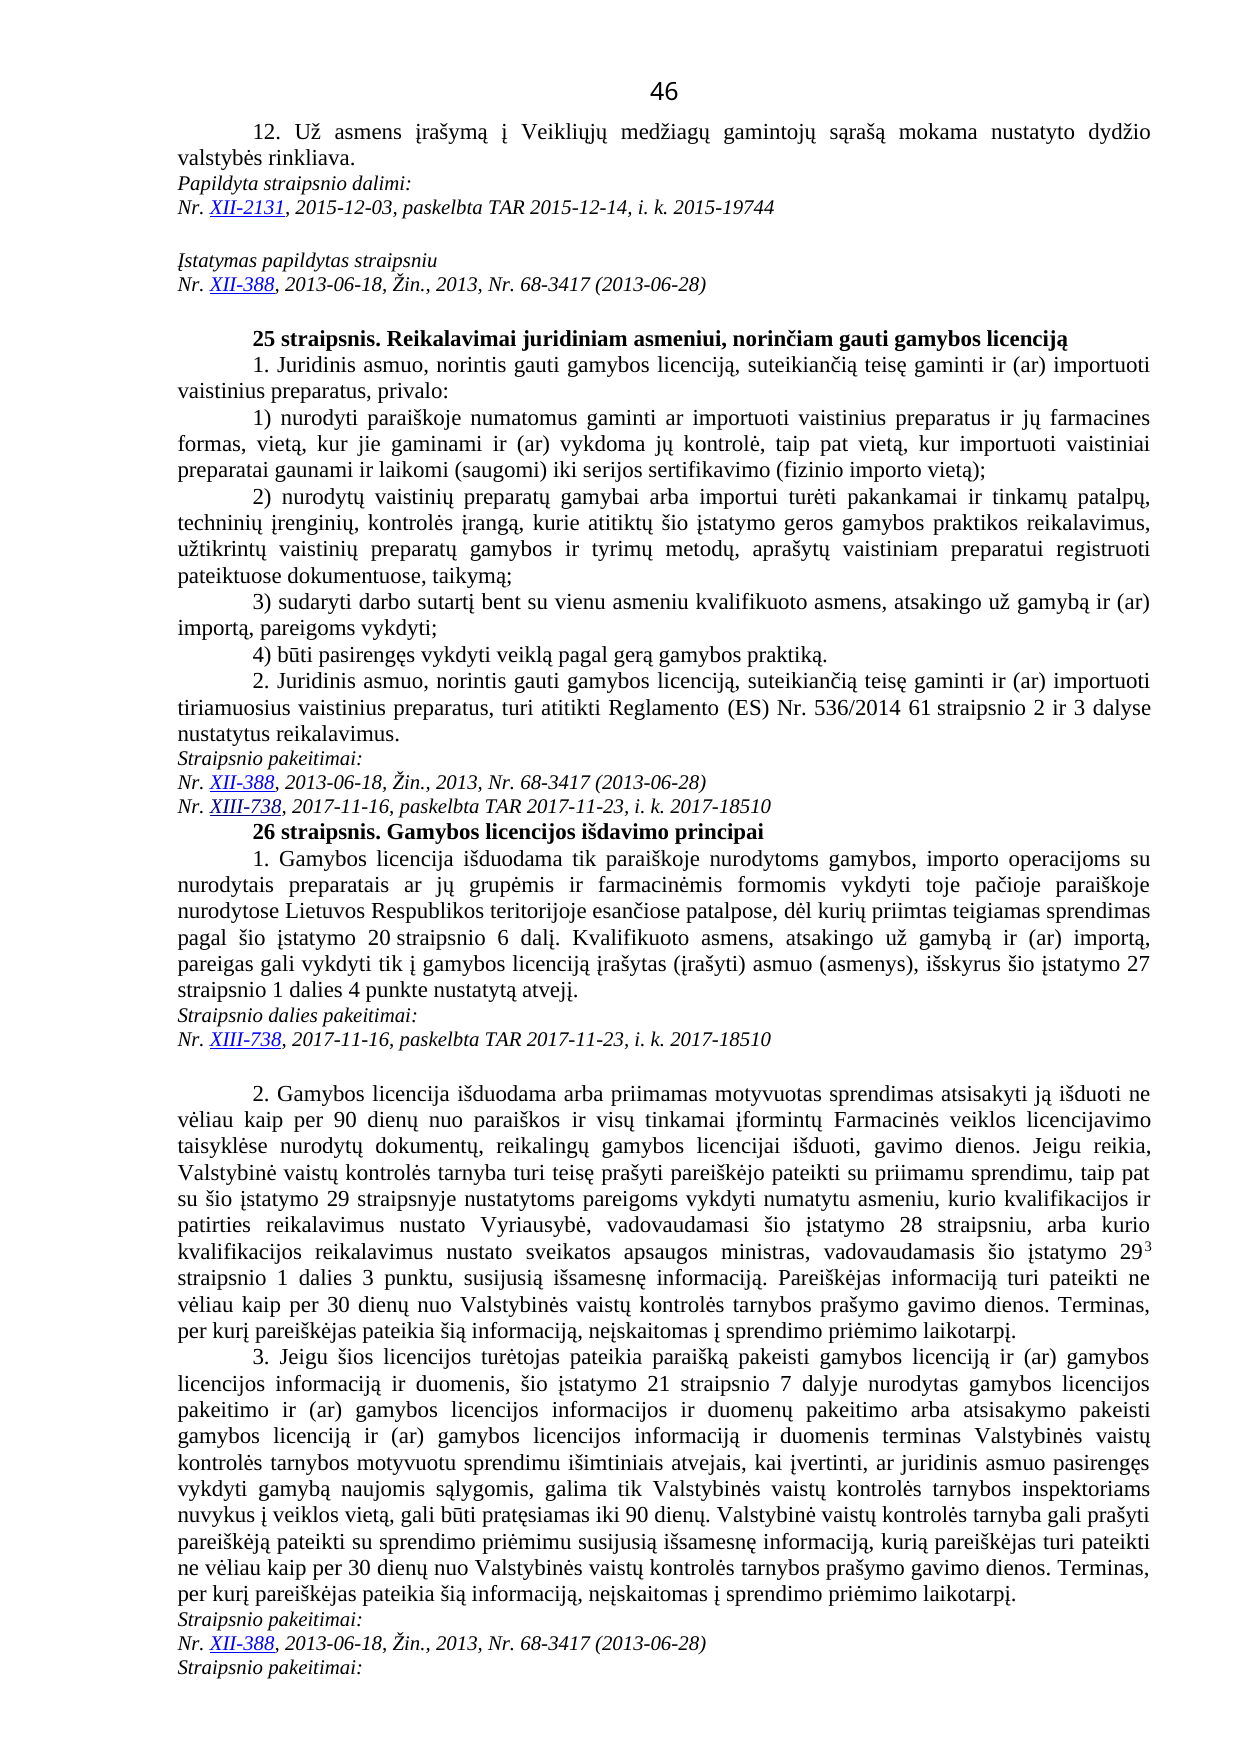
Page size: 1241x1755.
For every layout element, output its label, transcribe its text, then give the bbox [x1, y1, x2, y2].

text 12. Už asmens įrašymą į Veikliųjų medžiagų gamintojų sąrašą mokama nustatyto dydžio valstybės rinkliava. [177, 118, 1152, 171]
text 2. Juridinis asmuo, norintis gauti gamybos licenciją, suteikiančią teisę gaminti ir (ar) importuoti tiriamuosius vaistinius preparatus, turi atitikti Reglamento (ES) Nr. 536/2014 61 straipsnio 2 ir 3 dalyse nustatytus reikalavimus. [177, 667, 1152, 746]
text Straipsnio dalies pakeitimai: [177, 1003, 1152, 1027]
text Nr. XII-388, 2013-06-18, Žin., 2013, Nr. 68-3417 (2013-06-28) [177, 770, 1152, 794]
text Nr. XII-388, 2013-06-18, Žin., 2013, Nr. 68-3417 (2013-06-28) [177, 1631, 1152, 1655]
text 3) sudaryti darbo sutartį bent su vienu asmeniu kvalifikuoto asmens, atsakingo už gamybą ir (ar) importą, pareigoms vykdyti; [177, 588, 1152, 641]
text 1. Juridinis asmuo, norintis gauti gamybos licenciją, suteikiančią teisę gaminti ir (ar) importuoti vaistinius preparatus, privalo: [177, 351, 1152, 404]
text Nr. XII-388, 2013-06-18, Žin., 2013, Nr. 68-3417 (2013-06-28) [177, 272, 1152, 296]
text Straipsnio pakeitimai: [177, 1655, 1152, 1679]
text 1. Gamybos licencija išduodama tik paraiškoje nurodytoms gamybos, importo operacijoms su nurodytais preparatais ar jų grupėmis ir farmacinėmis formomis vykdyti toje pačioje paraiškoje nurodytose Lietuvos Respublikos teritorijoje esančiose patalpose, dėl kurių priimtas teigiamas sprendimas pagal šio įstatymo 20 straipsnio 6 dalį. Kvalifikuoto asmens, atsakingo už gamybą ir (ar) importą, pareigas gali vykdyti tik į gamybos licenciją įrašytas (įrašyti) asmuo (asmenys), išskyrus šio įstatymo 27 straipsnio 1 dalies 4 punkte nustatytą atvejį. [177, 845, 1152, 1003]
text Įstatymas papildytas straipsniu [177, 248, 1152, 272]
text 2) nurodytų vaistinių preparatų gamybai arba importui turėti pakankamai ir tinkamų patalpų, techninių įrenginių, kontrolės įrangą, kurie atitiktų šio įstatymo geros gamybos praktikos reikalavimus, užtikrintų vaistinių preparatų gamybos ir tyrimų metodų, aprašytų vaistiniam preparatui registruoti pateiktuose dokumentuose, taikymą; [177, 483, 1152, 588]
text 2. Gamybos licencija išduodama arba priimamas motyvuotas sprendimas atsisakyti ją išduoti ne vėliau kaip per 90 dienų nuo paraiškos ir visų tinkamai įformintų Farmacinės veiklos licencijavimo taisyklėse nurodytų dokumentų, reikalingų gamybos licencijai išduoti, gavimo dienos. Jeigu reikia, Valstybinė vaistų kontrolės tarnyba turi teisę prašyti pareiškėjo pateikti su priimamu sprendimu, taip pat su šio įstatymo 29 straipsnyje nustatytoms pareigoms vykdyti numatytu asmeniu, kurio kvalifikacijos ir patirties reikalavimus nustato Vyriausybė, vadovaudamasi šio įstatymo 28 straipsniu, arba kurio kvalifikacijos reikalavimus nustato sveikatos apsaugos ministras, vadovaudamasis šio įstatymo 293 straipsnio 1 dalies 3 punktu, susijusią išsamesnę informaciją. Pareiškėjas informaciją turi pateikti ne vėliau kaip per 30 dienų nuo Valstybinės vaistų kontrolės tarnybos prašymo gavimo dienos. Terminas, per kurį pareiškėjas pateikia šią informaciją, neįskaitomas į sprendimo priėmimo laikotarpį. [177, 1080, 1152, 1343]
text Papildyta straipsnio dalimi: [177, 171, 1152, 195]
text Nr. XIII-738, 2017-11-16, paskelbta TAR 2017-11-23, i. k. 2017-18510 [177, 794, 1152, 818]
text Nr. XIII-738, 2017-11-16, paskelbta TAR 2017-11-23, i. k. 2017-18510 [177, 1027, 1152, 1051]
text Straipsnio pakeitimai: [177, 746, 1152, 770]
text 25 straipsnis. Reikalavimai juridiniam asmeniui, norinčiam gauti gamybos licenciją [252, 324, 1152, 351]
text 3. Jeigu šios licencijos turėtojas pateikia paraišką pakeisti gamybos licenciją ir (ar) gamybos licencijos informaciją ir duomenis, šio įstatymo 21 straipsnio 7 dalyje nurodytas gamybos licencijos pakeitimo ir (ar) gamybos licencijos informacijos ir duomenų pakeitimo arba atsisakymo pakeisti gamybos licenciją ir (ar) gamybos licencijos informaciją ir duomenis terminas Valstybinės vaistų kontrolės tarnybos motyvuotu sprendimu išimtiniais atvejais, kai įvertinti, ar juridinis asmuo pasirengęs vykdyti gamybą naujomis sąlygomis, galima tik Valstybinės vaistų kontrolės tarnybos inspektoriams nuvykus į veiklos vietą, gali būti pratęsiamas iki 90 dienų. Valstybinė vaistų kontrolės tarnyba gali prašyti pareiškėją pateikti su sprendimo priėmimu susijusią išsamesnę informaciją, kurią pareiškėjas turi pateikti ne vėliau kaip per 30 dienų nuo Valstybinės vaistų kontrolės tarnybos prašymo gavimo dienos. Terminas, per kurį pareiškėjas pateikia šią informaciją, neįskaitomas į sprendimo priėmimo laikotarpį. [177, 1343, 1152, 1607]
text 1) nurodyti paraiškoje numatomus gaminti ar importuoti vaistinius preparatus ir jų farmacines formas, vietą, kur jie gaminami ir (ar) vykdoma jų kontrolė, taip pat vietą, kur importuoti vaistiniai preparatai gaunami ir laikomi (saugomi) iki serijos sertifikavimo (fizinio importo vietą); [177, 404, 1152, 483]
text 26 straipsnis. Gamybos licencijos išdavimo principai [177, 818, 1152, 845]
text 4) būti pasirengęs vykdyti veiklą pagal gerą gamybos praktiką. [177, 641, 1152, 667]
text Nr. XII-2131, 2015-12-03, paskelbta TAR 2015-12-14, i. k. 2015-19744 [177, 195, 1152, 219]
text Straipsnio pakeitimai: [177, 1607, 1152, 1631]
